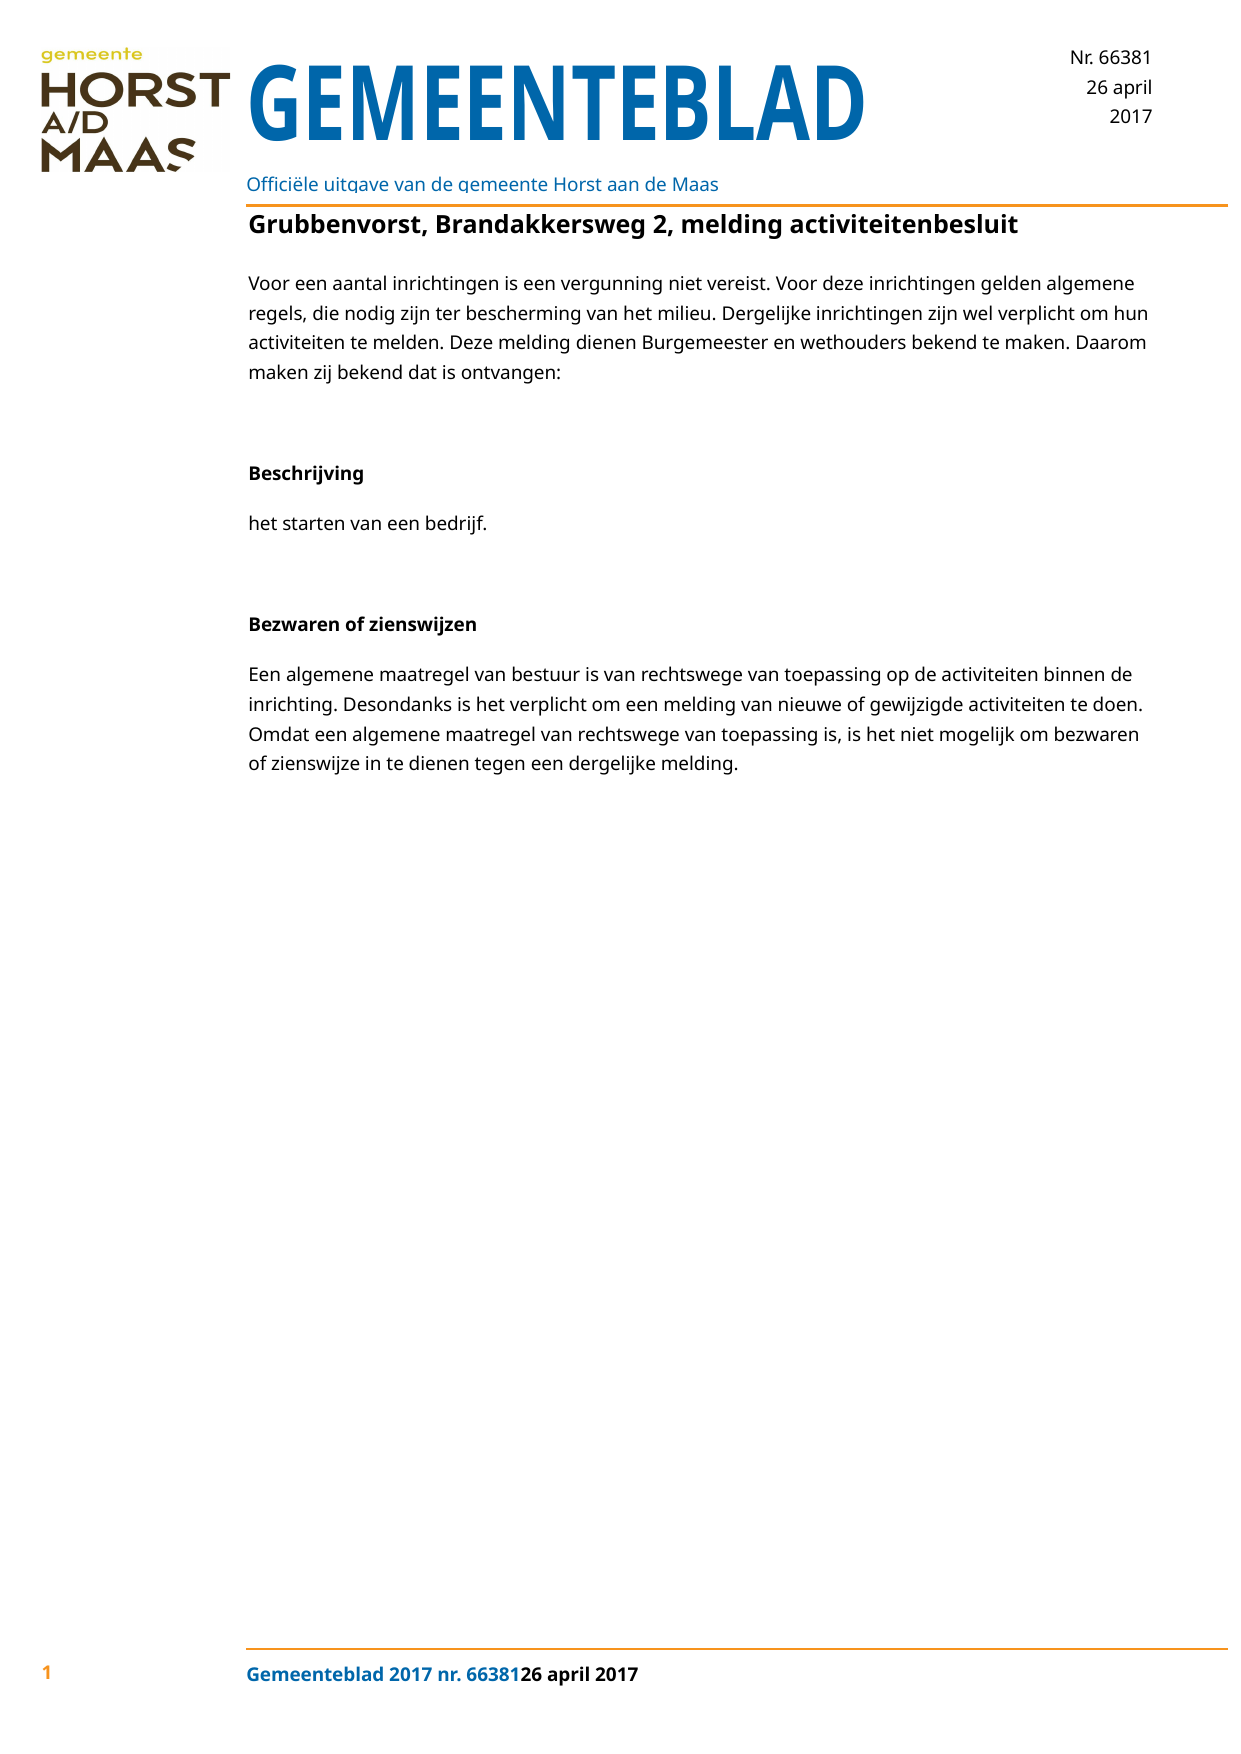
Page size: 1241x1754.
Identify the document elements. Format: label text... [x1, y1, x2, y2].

picture [41, 47, 231, 172]
text Voor een aantal inrichtingen is een vergunning niet vereist. Voor deze inrichtingen gelden algemene regels, die nodig zijn ter bescherming van het milieu. Dergelijke inrichtingen zijn wel verplicht om hun activiteiten te melden. Deze melding dienen Burgemeester en wethouders bekend te maken. Daarom maken zij bekend dat is ontvangen: [248, 270, 1152, 385]
text Een algemene maatregel van bestuur is van rechtswege van toepassing op de activiteiten binnen de inrichting. Desondanks is het verplicht om een melding van nieuwe of gewijzigde activiteiten te doen. Omdat een algemene maatregel van rechtswege van toepassing is, is het niet mogelijk om bezwaren of zienswijze in te dienen tegen een dergelijke melding. [248, 662, 1152, 776]
text Grubbenvorst, Brandakkersweg 2, melding activiteitenbesluit [248, 207, 1152, 241]
text het starten van een bedrijf. [248, 510, 1152, 536]
text Bezwaren of zienswijzen [248, 611, 1152, 637]
text Beschrijving [248, 460, 1152, 486]
